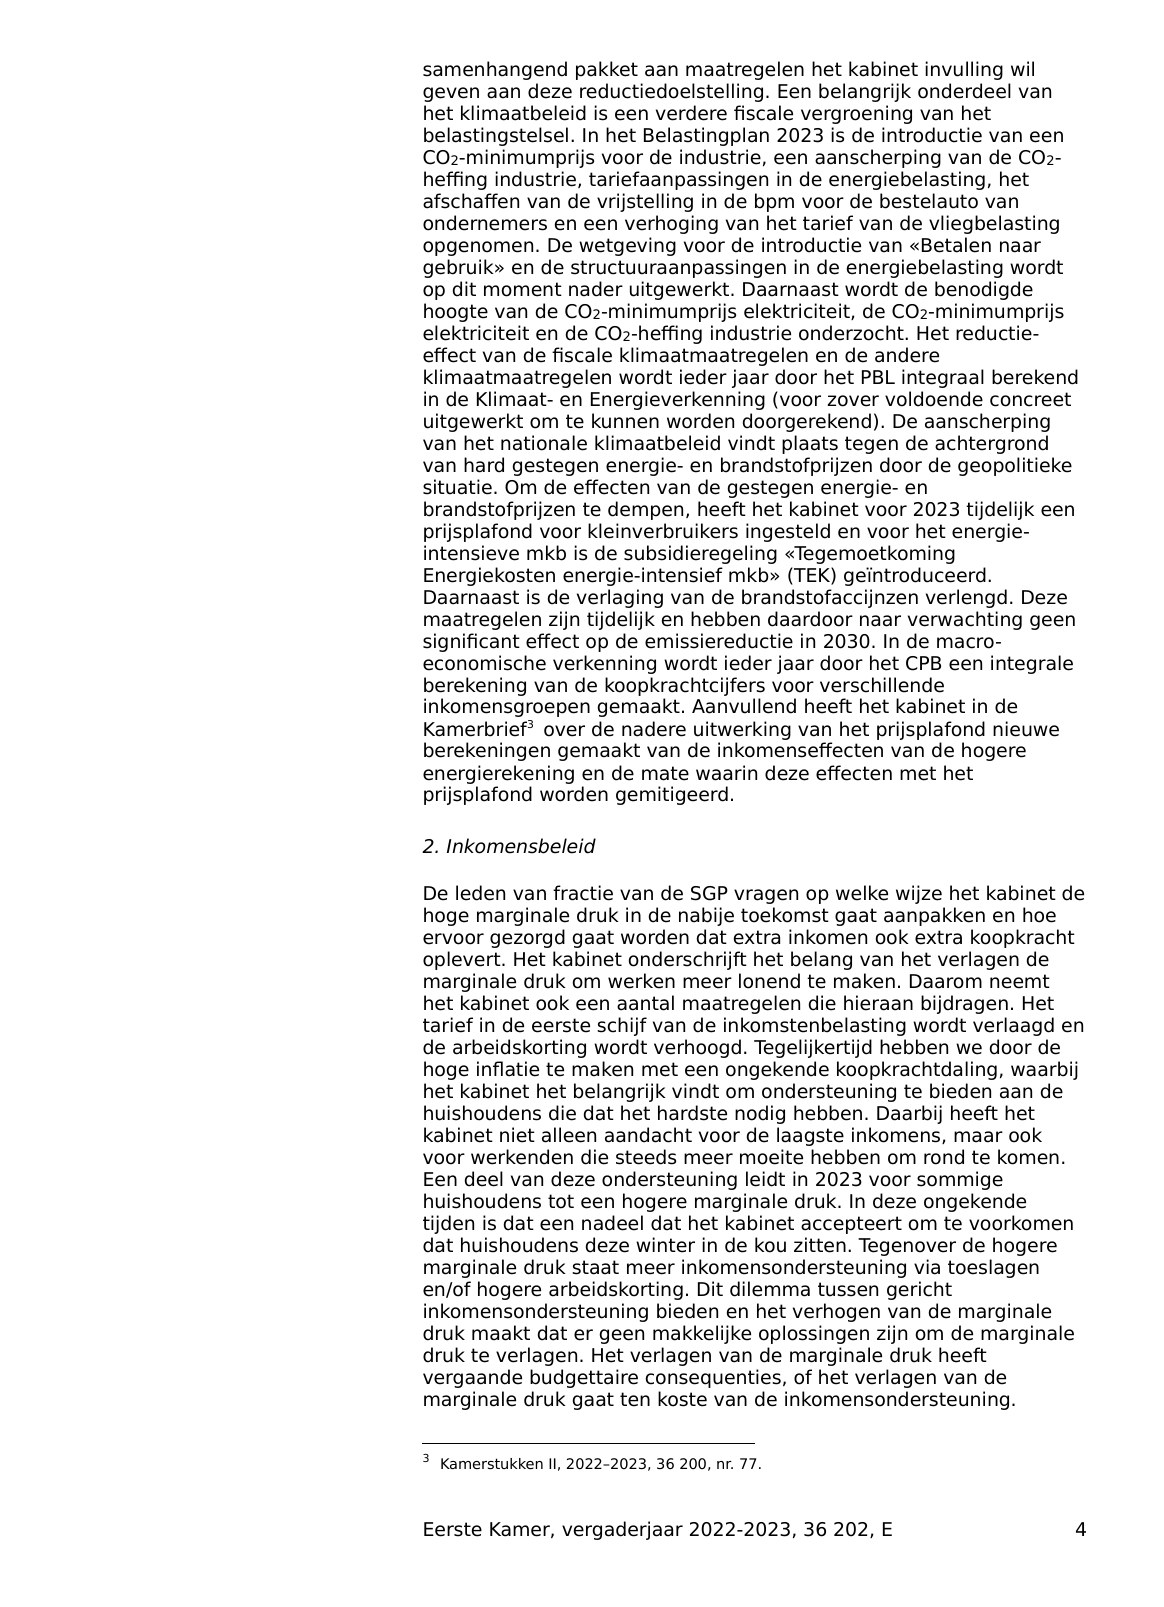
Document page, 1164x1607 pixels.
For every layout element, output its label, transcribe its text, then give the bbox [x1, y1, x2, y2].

text Een deel van deze ondersteuning leidt in 2023 voor sommige huishoudens tot een hogere marginale druk. In deze ongekende tijden is dat een nadeel dat het kabinet accepteert om te voorkomen dat huishoudens deze winter in de kou zitten. Tegenover de hogere marginale druk staat meer inkomensondersteuning via toeslagen en/of hogere arbeidskorting. Dit dilemma tussen gericht inkomensondersteuning bieden en het verhogen van de marginale druk maakt dat er geen makkelijke oplossingen zijn om de marginale druk te verlagen. Het verlagen van de marginale druk heeft vergaande budgettaire consequenties, of het verlagen van de marginale druk gaat ten koste van de inkomensondersteuning. [422, 1169, 1087, 1411]
subtitle 2. Inkomensbeleid [422, 836, 1087, 858]
text De leden van fractie van de SGP vragen op welke wijze het kabinet de hoge marginale druk in de nabije toekomst gaat aanpakken en hoe ervoor gezorgd gaat worden dat extra inkomen ook extra koopkracht oplevert. Het kabinet onderschrijft het belang van het verlagen de marginale druk om werken meer lonend te maken. Daarom neemt het kabinet ook een aantal maatregelen die hieraan bijdragen. Het tarief in de eerste schijf van de inkomstenbelasting wordt verlaagd en de arbeidskorting wordt verhoogd. Tegelijkertijd hebben we door de hoge inflatie te maken met een ongekende koopkrachtdaling, waarbij het kabinet het belangrijk vindt om ondersteuning te bieden aan de huishoudens die dat het hardste nodig hebben. Daarbij heeft het kabinet niet alleen aandacht voor de laagste inkomens, maar ook voor werkenden die steeds meer moeite hebben om rond te komen. [422, 883, 1087, 1169]
text samenhangend pakket aan maatregelen het kabinet invulling wil geven aan deze reductiedoelstelling. Een belangrijk onderdeel van het klimaatbeleid is een verdere fiscale vergroening van het belastingstelsel. In het Belastingplan 2023 is de introductie van een CO2-minimumprijs voor de industrie, een aanscherping van de CO2-heffing industrie, tariefaanpassingen in de energiebelasting, het afschaffen van de vrijstelling in de bpm voor de bestelauto van ondernemers en een verhoging van het tarief van de vliegbelasting opgenomen. De wetgeving voor de introductie van «Betalen naar gebruik» en de structuuraanpassingen in de energiebelasting wordt op dit moment nader uitgewerkt. Daarnaast wordt de benodigde hoogte van de CO2-minimumprijs elektriciteit, de CO2-minimumprijs elektriciteit en de CO2-heffing industrie onderzocht. Het reductie-effect van de fiscale klimaatmaatregelen en de andere klimaatmaatregelen wordt ieder jaar door het PBL integraal berekend in de Klimaat- en Energieverkenning (voor zover voldoende concreet uitgewerkt om te kunnen worden doorgerekend). De aanscherping van het nationale klimaatbeleid vindt plaats tegen de achtergrond van hard gestegen energie- en brandstofprijzen door de geopolitieke situatie. Om de effecten van de gestegen energie- en brandstofprijzen te dempen, heeft het kabinet voor 2023 tijdelijk een prijsplafond voor kleinverbruikers ingesteld en voor het energie-intensieve mkb is de subsidieregeling «Tegemoetkoming Energiekosten energie-intensief mkb» (TEK) geïntroduceerd. Daarnaast is de verlaging van de brandstofaccijnzen verlengd. Deze maatregelen zijn tijdelijk en hebben daardoor naar verwachting geen significant effect op de emissiereductie in 2030. In de macro-economische verkenning wordt ieder jaar door het CPB een integrale berekening van de koopkrachtcijfers voor verschillende inkomensgroepen gemaakt. Aanvullend heeft het kabinet in de Kamerbrief over de nadere uitwerking van het prijsplafond nieuwe berekeningen gemaakt van de inkomenseffecten van de hogere energierekening en de mate waarin deze effecten met het prijsplafond worden gemitigeerd. [422, 59, 1087, 806]
text Kamerstukken II, 2022–2023, 36 200, nr. 77. [422, 1452, 1087, 1474]
